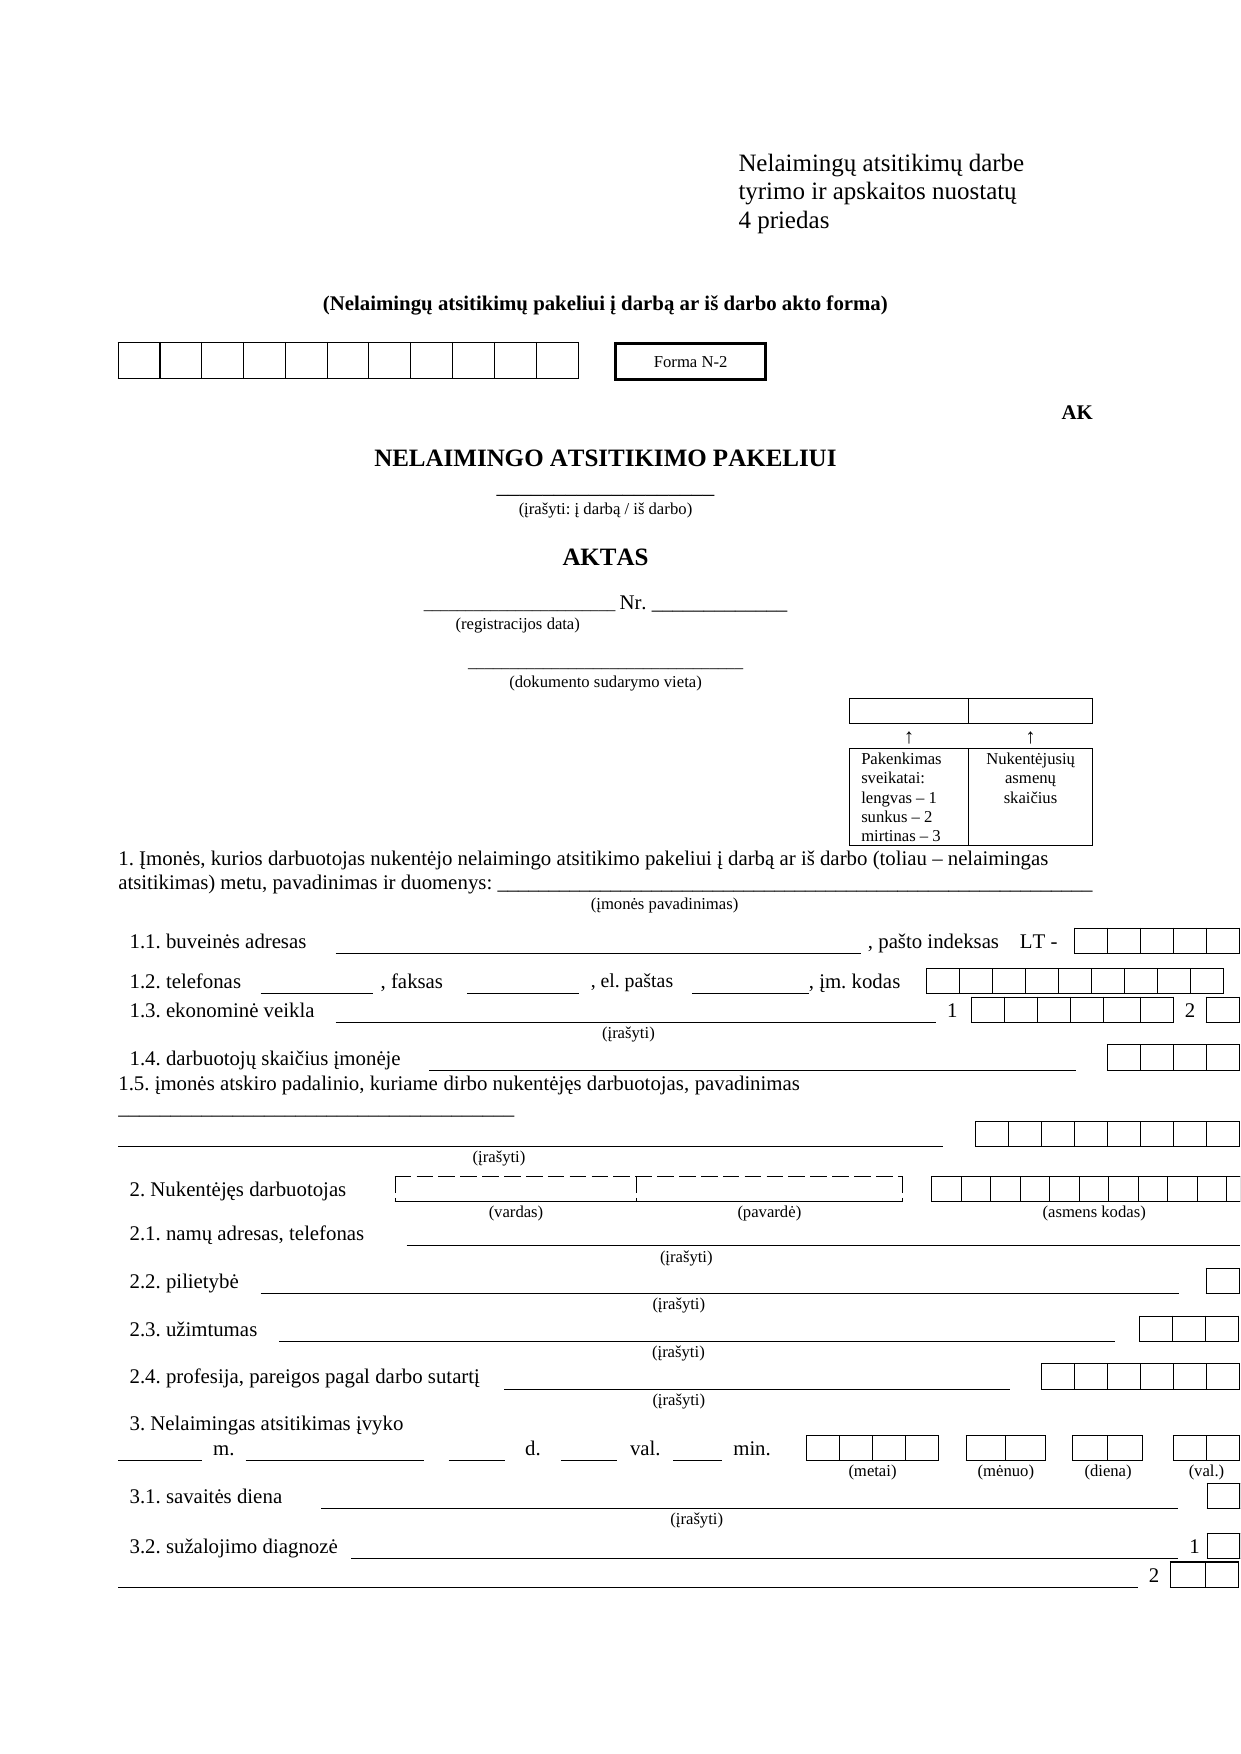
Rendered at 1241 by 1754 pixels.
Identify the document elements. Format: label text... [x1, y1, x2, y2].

table_cell Nukentėjusių asmenų skaičius [969, 749, 1092, 845]
table_cell [1174, 1122, 1206, 1146]
table_header [1140, 1317, 1172, 1341]
table_header [279, 1316, 1115, 1341]
table_header [495, 343, 536, 378]
table_header [1139, 1177, 1167, 1201]
text (dokumento sudarymo vieta) [118, 671, 1092, 691]
table_cell [118, 1201, 395, 1221]
table_header 2.3. užimtumas [118, 1316, 279, 1341]
table_header [636, 1176, 902, 1201]
table_header [1207, 1364, 1239, 1388]
table_cell [118, 1435, 202, 1460]
text ___________________ [118, 472, 1092, 499]
table_header [767, 342, 823, 378]
table_cell (įrašyti) [118, 1022, 1239, 1042]
table_header [537, 343, 578, 378]
table_header [467, 968, 579, 993]
table_header 1.4. darbuotojų skaičius įmonėje [118, 1044, 429, 1069]
table_cell [967, 1436, 1005, 1460]
table_cell min. [722, 1435, 782, 1460]
table_header [1050, 1177, 1079, 1201]
table_header [969, 699, 1092, 723]
table_header [932, 1177, 961, 1201]
table_header [336, 997, 936, 1022]
table_header [336, 928, 861, 953]
table_header [1005, 998, 1037, 1022]
table_cell [938, 1460, 966, 1480]
table_header [328, 343, 368, 378]
table_cell [943, 1121, 975, 1146]
table_header [1207, 1045, 1239, 1069]
table_header [1141, 929, 1173, 953]
table_header [1042, 1364, 1074, 1388]
text (įrašyti: į darbą / iš darbo) [118, 499, 1092, 518]
table_header 1 [1178, 1533, 1207, 1558]
table_header 3. Nelaimingas atsitikimas įvyko [118, 1411, 1239, 1435]
table_header [1109, 1177, 1138, 1201]
table_header [1208, 1484, 1239, 1508]
table_header [1158, 969, 1190, 993]
table_header , faksas [373, 968, 467, 993]
table_header [286, 343, 327, 378]
table_header [1092, 969, 1124, 993]
text 1.5. įmonės atskiro padalinio, kuriame dirbo nukentėjęs darbuotojas, pavadinimas ______________________________________ [118, 1071, 1092, 1119]
table_header [244, 343, 285, 378]
table_header [1179, 1268, 1206, 1293]
table_cell (įrašyti) [118, 1245, 1240, 1266]
text _______________________ Nr. _____________ [118, 590, 1092, 614]
text (įrašyti) [118, 1147, 1092, 1166]
table_cell [1009, 1122, 1041, 1146]
table_header [351, 1533, 1178, 1558]
table_cell d. [505, 1435, 561, 1460]
table_cell val. [617, 1435, 673, 1460]
table_header [1173, 1317, 1205, 1341]
table_header [1208, 1534, 1239, 1558]
table_header [1076, 1044, 1107, 1069]
table_header [1207, 929, 1239, 953]
table_cell (įrašyti) [118, 1293, 1239, 1313]
table_header [1174, 929, 1206, 953]
table_header [1125, 969, 1157, 993]
table_cell [1108, 1122, 1140, 1146]
table_cell [1075, 1122, 1107, 1146]
table_cell [902, 1201, 932, 1221]
table_header [991, 1177, 1020, 1201]
text (registracijos data) [118, 614, 1092, 633]
table_header [321, 1483, 1178, 1508]
table_header 2.2. pilietybė [118, 1268, 261, 1293]
table_header [118, 1561, 469, 1587]
text (įmonės pavadinimas) [118, 894, 1092, 913]
table_cell [1073, 1436, 1107, 1460]
table_header [1026, 969, 1058, 993]
table_cell (mėnuo) [966, 1461, 1045, 1480]
table_cell (val.) [1173, 1461, 1239, 1480]
table_header [411, 343, 452, 378]
table_header [261, 968, 373, 993]
table_header [692, 968, 809, 993]
table_cell (vardas) [395, 1202, 636, 1221]
text AKTAS [118, 542, 1092, 571]
table_cell [873, 1436, 905, 1460]
table_cell [407, 1221, 1240, 1245]
table_cell [1046, 1435, 1072, 1460]
table_cell [1045, 1460, 1073, 1480]
table_header [1104, 998, 1140, 1022]
table_header [161, 343, 201, 378]
table_header [1141, 998, 1173, 1022]
table_header 2 [1138, 1561, 1170, 1587]
table_header [1174, 1364, 1206, 1388]
table_cell (pavardė) [636, 1202, 902, 1221]
table_cell 2.1. namų adresas, telefonas [118, 1221, 407, 1245]
table_header [202, 343, 243, 378]
table_header [1174, 1045, 1206, 1069]
table_header , įm. kodas [809, 968, 926, 993]
table_cell [1143, 1435, 1173, 1460]
table_cell [1141, 1122, 1173, 1146]
table_header [902, 1176, 931, 1201]
table_cell [1006, 1436, 1045, 1460]
table_cell ↑ [850, 724, 968, 748]
table_header [1227, 1177, 1240, 1201]
table_header [972, 998, 1004, 1022]
table_header [1171, 1563, 1205, 1587]
table_cell [906, 1436, 938, 1460]
text Nelaimingų atsitikimų darbe tyrimo ir apskaitos nuostatų 4 priedas [738, 148, 1092, 234]
table_cell (diena) [1073, 1461, 1143, 1480]
table_header [395, 1176, 636, 1201]
text AK [118, 400, 1092, 424]
table_header [453, 343, 494, 378]
table_cell [976, 1122, 1008, 1146]
table_cell [1207, 1436, 1239, 1460]
table_cell (įrašyti) [118, 1508, 1240, 1528]
table_header [1071, 998, 1103, 1022]
table_cell [1108, 1436, 1142, 1460]
table_header 1.3. ekonominė veikla [118, 997, 336, 1022]
table_cell [782, 1435, 806, 1460]
table_header [261, 1268, 1179, 1293]
table_cell (įrašyti) [118, 1389, 1239, 1409]
table_cell [246, 1435, 424, 1460]
table_cell [118, 1460, 806, 1480]
table_header [1178, 1483, 1207, 1508]
table_header [1207, 1269, 1239, 1293]
table_header 2.4. profesija, pareigos pagal darbo sutartį [118, 1363, 504, 1388]
text 1. Įmonės, kurios darbuotojas nukentėjo nelaimingo atsitikimo pakeliui į darbą ar iš darbo (toliau – nelaimingas atsitikimas) metu, pavadinimas ir duomenys: [118, 846, 1092, 894]
table_header [1108, 1364, 1140, 1388]
table_header [1038, 998, 1070, 1022]
table_header 2. Nukentėjęs darbuotojas [118, 1176, 395, 1201]
table_header 1 [936, 997, 971, 1022]
table_cell [939, 1435, 966, 1460]
table_header [1168, 1177, 1197, 1201]
table_header , el. paštas [579, 968, 692, 993]
table_cell [807, 1436, 839, 1460]
table_cell [1143, 1460, 1173, 1480]
table_cell [673, 1435, 722, 1460]
text _________________________________ [118, 652, 1092, 671]
table_header [1021, 1177, 1049, 1201]
table_header [1080, 1177, 1108, 1201]
table_header [469, 1561, 1137, 1587]
table_header [1010, 1363, 1041, 1388]
table_header Forma N-2 [617, 345, 764, 378]
table_header [960, 969, 992, 993]
table_cell ↑ [968, 724, 1092, 748]
table_header [1206, 1317, 1238, 1341]
table_header [1059, 969, 1091, 993]
table_header [1115, 1316, 1139, 1341]
table_header [1075, 929, 1107, 953]
table_header [1108, 929, 1140, 953]
table_header [1198, 1177, 1226, 1201]
table_header [1207, 998, 1239, 1022]
table_cell [118, 1121, 943, 1146]
table_header [429, 1044, 1076, 1069]
table_header 2 [1174, 997, 1206, 1022]
table_cell m. [202, 1435, 246, 1460]
table_header , pašto indeksas LT - [861, 928, 1074, 953]
table_cell [1174, 1436, 1206, 1460]
table_cell [1042, 1122, 1074, 1146]
text (Nelaimingų atsitikimų pakeliui į darbą ar iš darbo akto forma) [118, 291, 1092, 315]
table_header [993, 969, 1025, 993]
table_cell [840, 1436, 872, 1460]
table_cell [561, 1435, 617, 1460]
table_header 1.2. telefonas [118, 968, 261, 993]
table_cell [449, 1435, 504, 1460]
table_header [1206, 1563, 1238, 1587]
table_header [1141, 1364, 1173, 1388]
text NELAIMINGO ATSITIKIMO PAKELIUI [118, 443, 1092, 472]
table_cell [424, 1435, 448, 1460]
table_cell [1207, 1122, 1239, 1146]
table_header [962, 1177, 990, 1201]
table_header [1108, 1045, 1140, 1069]
table_header [1191, 969, 1223, 993]
table_cell (asmens kodas) [932, 1202, 1240, 1221]
table_header [579, 342, 614, 378]
table_header [369, 343, 410, 378]
table_header [504, 1363, 1010, 1388]
table_header 3.2. sužalojimo diagnozė [118, 1533, 351, 1558]
table_header [119, 343, 159, 378]
table_header [1141, 1045, 1173, 1069]
table_header 1.1. buveinės adresas [118, 928, 336, 953]
table_cell (įrašyti) [118, 1341, 1238, 1361]
table_cell Pakenkimas sveikatai: lengvas – 1 sunkus – 2 mirtinas – 3 [850, 749, 968, 845]
table_cell (metai) [806, 1461, 938, 1480]
table_header [927, 969, 959, 993]
table_header 3.1. savaitės diena [118, 1483, 321, 1508]
table_header [850, 699, 968, 723]
table_header [1075, 1364, 1107, 1388]
